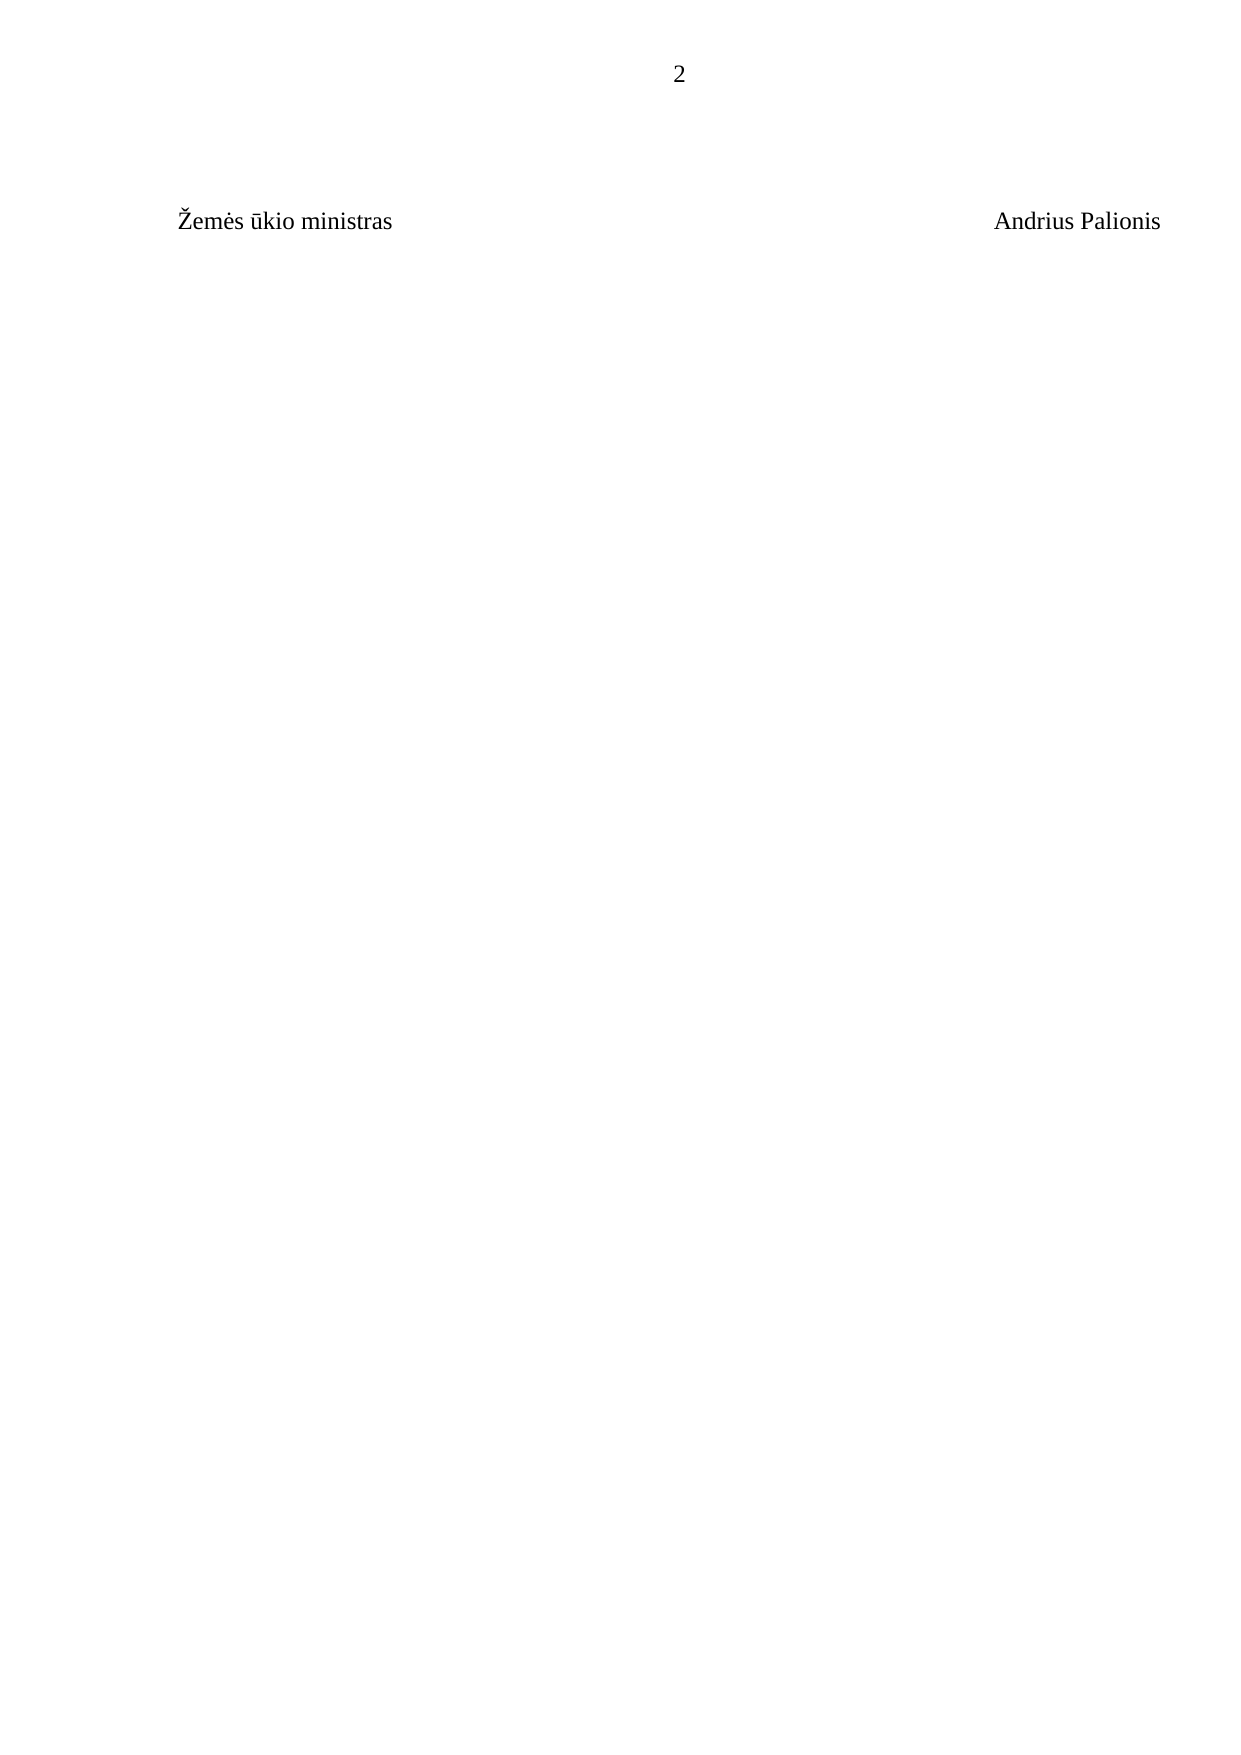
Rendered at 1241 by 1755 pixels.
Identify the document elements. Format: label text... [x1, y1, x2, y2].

text Žemės ūkio ministras Andrius Palionis [177, 206, 1181, 235]
